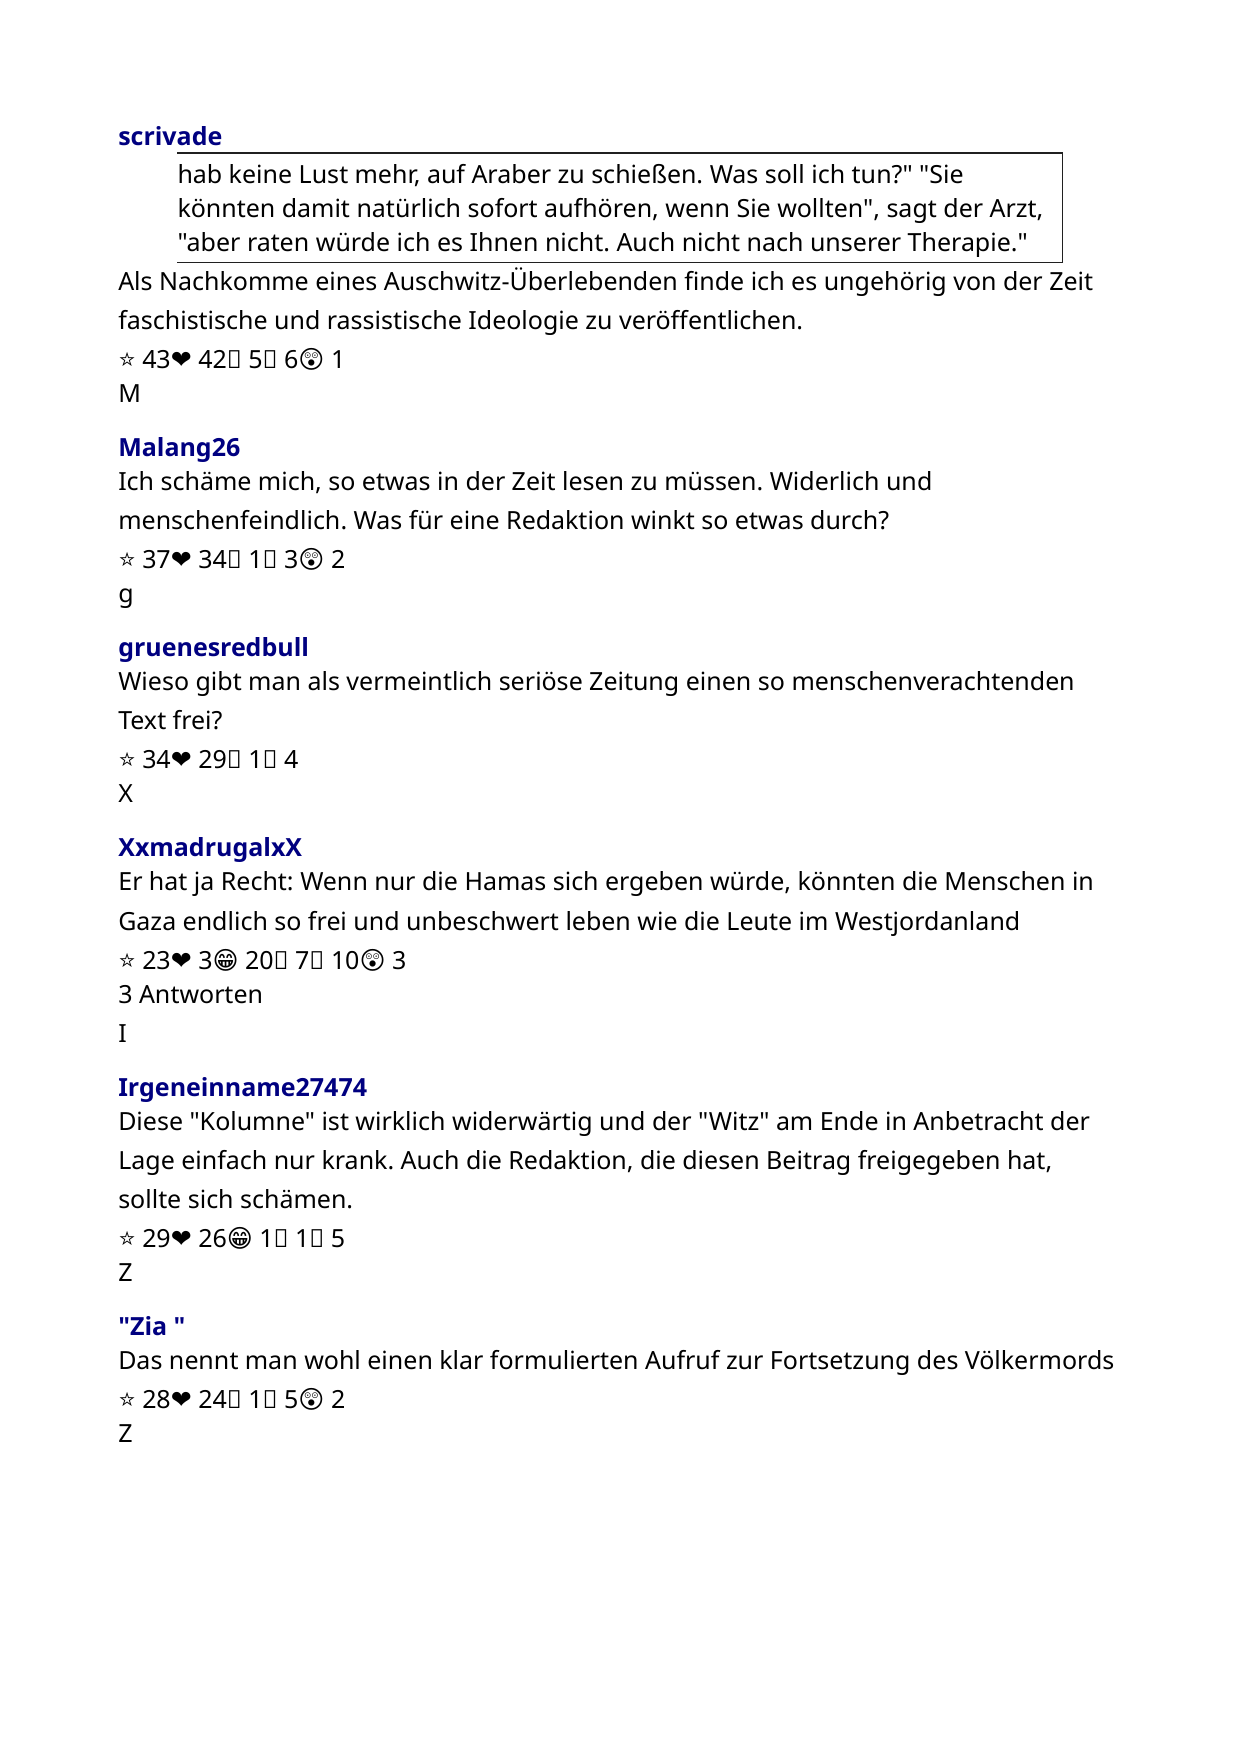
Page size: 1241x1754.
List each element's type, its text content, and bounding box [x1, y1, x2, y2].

text Z [118, 1255, 1122, 1289]
text ⭐️ 43❤️ 42🙁 5🤨 6😲 1 [118, 342, 1122, 376]
text ⭐️ 29❤️ 26😁 1🙁 1🤨 5 [118, 1221, 1122, 1255]
text ⭐️ 34❤️ 29🙁 1🤨 4 [118, 742, 1122, 776]
text 3 Antworten [118, 976, 1122, 1010]
subtitle scrivade [118, 118, 1122, 152]
subtitle gruenesredbull [118, 630, 1122, 664]
text X [118, 776, 1122, 810]
text Wieso gibt man als vermeintlich seriöse Zeitung einen so menschenverachtenden Text frei? [118, 664, 1122, 737]
text g [118, 576, 1122, 610]
text ⭐️ 28❤️ 24🙁 1🤨 5😲 2 [118, 1382, 1122, 1416]
text Als Nachkomme eines Auschwitz-Überlebenden finde ich es ungehörig von der Zeit faschistische und rassistische Ideologie zu veröffentlichen. [118, 263, 1122, 337]
text Z [118, 1416, 1122, 1450]
text Diese "Kolumne" ist wirklich widerwärtig und der "Witz" am Ende in Anbetracht der Lage einfach nur krank. Auch die Redaktion, die diesen Beitrag freigegeben hat, sollte sich schämen. [118, 1103, 1122, 1216]
subtitle Malang26 [118, 429, 1122, 463]
text hab keine Lust mehr, auf Araber zu schießen. Was soll ich tun?" "Sie könnten damit natürlich sofort aufhören, wenn Sie wollten", sagt der Arzt, "aber raten würde ich es Ihnen nicht. Auch nicht nach unserer Therapie." [177, 154, 1062, 262]
text Das nennt man wohl einen klar formulierten Aufruf zur Fortsetzung des Völkermords [118, 1343, 1122, 1377]
text ⭐️ 37❤️ 34🙁 1🤨 3😲 2 [118, 542, 1122, 576]
text I [118, 1016, 1122, 1049]
text Ich schäme mich, so etwas in der Zeit lesen zu müssen. Widerlich und menschenfeindlich. Was für eine Redaktion winkt so etwas durch? [118, 463, 1122, 537]
subtitle Irgeneinname27474 [118, 1069, 1122, 1103]
text Er hat ja Recht: Wenn nur die Hamas sich ergeben würde, könnten die Menschen in Gaza endlich so frei und unbeschwert leben wie die Leute im Westjordanland [118, 864, 1122, 937]
subtitle XxmadrugalxX [118, 830, 1122, 864]
subtitle "Zia " [118, 1309, 1122, 1343]
text M [118, 376, 1122, 410]
text ⭐️ 23❤️ 3😁 20🙁 7🤨 10😲 3 [118, 942, 1122, 976]
